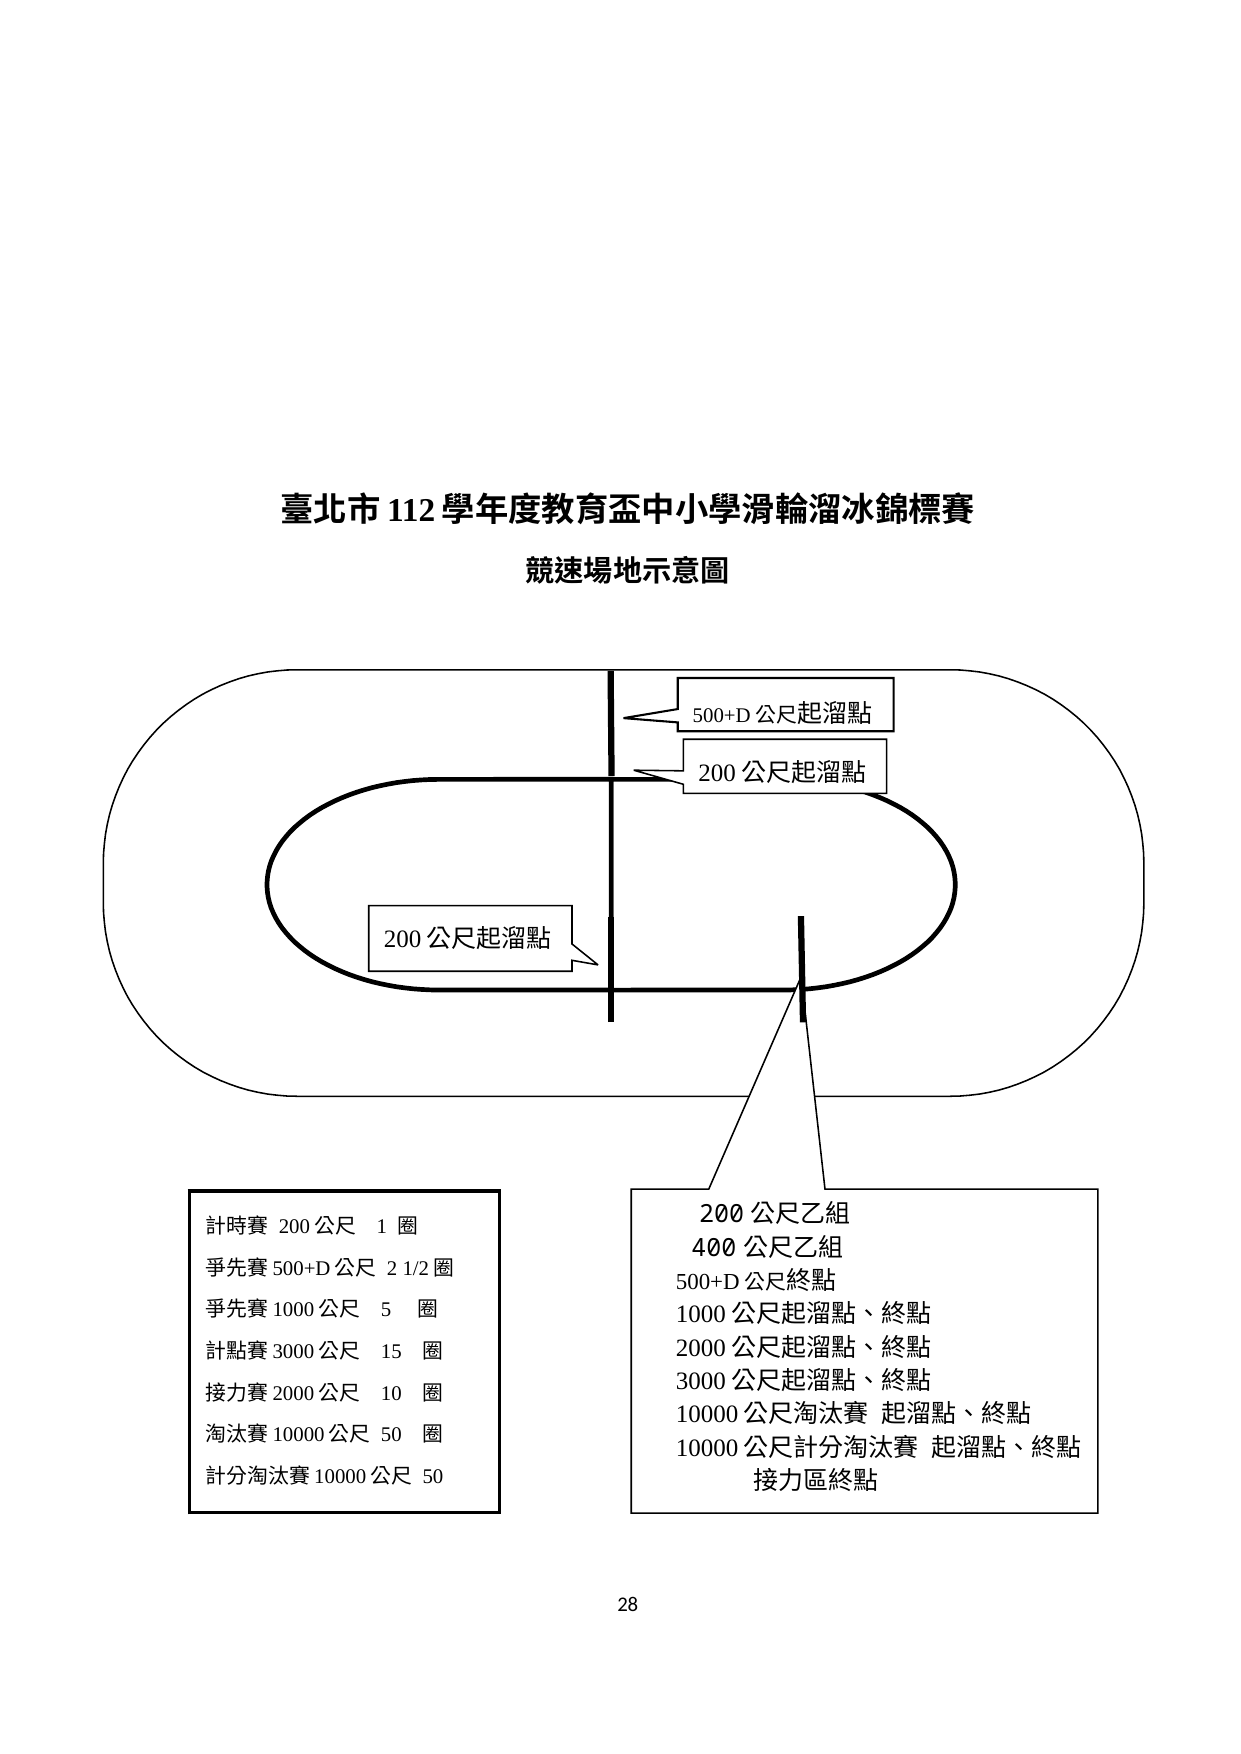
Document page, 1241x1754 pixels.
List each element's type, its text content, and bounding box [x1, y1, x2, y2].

text 計時賽 200公尺 1 圈 [206, 1200, 483, 1242]
text 計分淘汰賽10000公尺 50 圈 [206, 1450, 483, 1504]
text 臺北市112學年度教育盃中小學滑輪溜冰錦標賽 [103, 465, 1152, 527]
text 競速場地示意圖 [103, 527, 1152, 590]
text 爭先賽500+D公尺 2 1/2圈 爭先賽1000公尺 5 圈 計點賽3000公尺 15 圈 接力賽2000公尺 10 圈 [206, 1242, 483, 1408]
text 淘汰賽10000公尺 50 圈 [206, 1408, 483, 1450]
